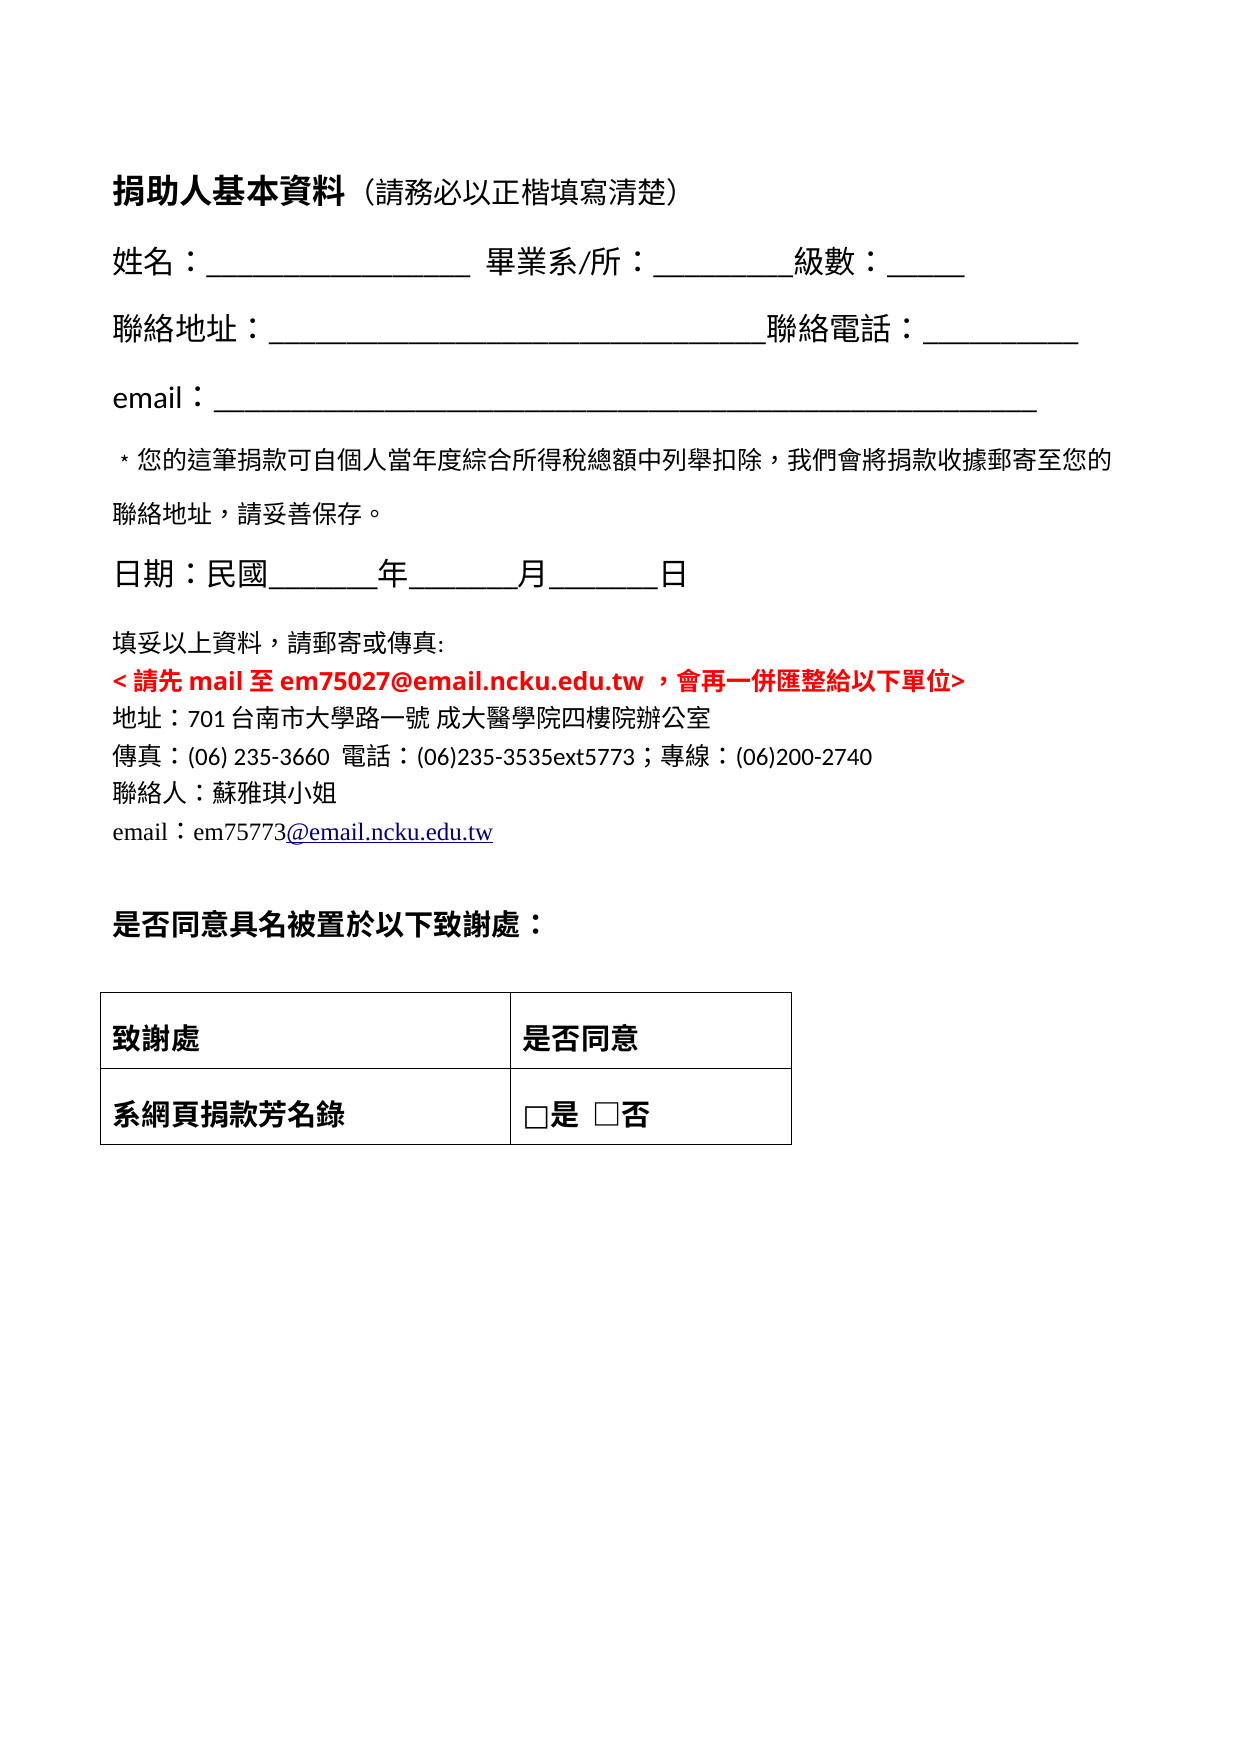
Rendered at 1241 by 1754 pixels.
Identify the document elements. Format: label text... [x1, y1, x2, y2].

text ﹡您的這筆捐款可自個人當年度綜合所得稅總額中列舉扣除，我們會將捐款收據郵寄至您的聯絡地址，請妥善保存。 [112, 440, 1128, 531]
table_header 致謝處 [101, 993, 510, 1068]
text 聯絡人：蘇雅琪小姐 [112, 767, 1128, 804]
text 地址：701台南市大學路一號 成大醫學院四樓院辦公室 [112, 692, 1128, 729]
text 姓名：_________________ 畢業系/所：_________級數：_____ [112, 237, 1128, 282]
text 填妥以上資料，請郵寄或傳真: [112, 617, 1128, 654]
table_header 是否同意 [511, 993, 791, 1068]
text email：_____________________________________________________ [112, 372, 1128, 418]
text 日期：民國_______年_______月_______日 [112, 549, 1128, 594]
text 聯絡地址：________________________________聯絡電話：__________ [112, 304, 1128, 350]
table_cell □是 □否 [511, 1069, 791, 1144]
table_cell 系網頁捐款芳名錄 [101, 1069, 510, 1144]
text 捐助人基本資料（請務必以正楷填寫清楚） [112, 164, 1128, 213]
text 是否同意具名被置於以下致謝處： [112, 879, 1128, 954]
text 傳真：(06) 235-3660 電話：(06)235-3535ext5773；專線：(06)200-2740 [112, 729, 1128, 767]
text < 請先mail 至em75027@email.ncku.edu.tw ，會再一併匯整給以下單位> [112, 654, 1128, 692]
text email：em75773@email.ncku.edu.tw [112, 804, 1128, 842]
